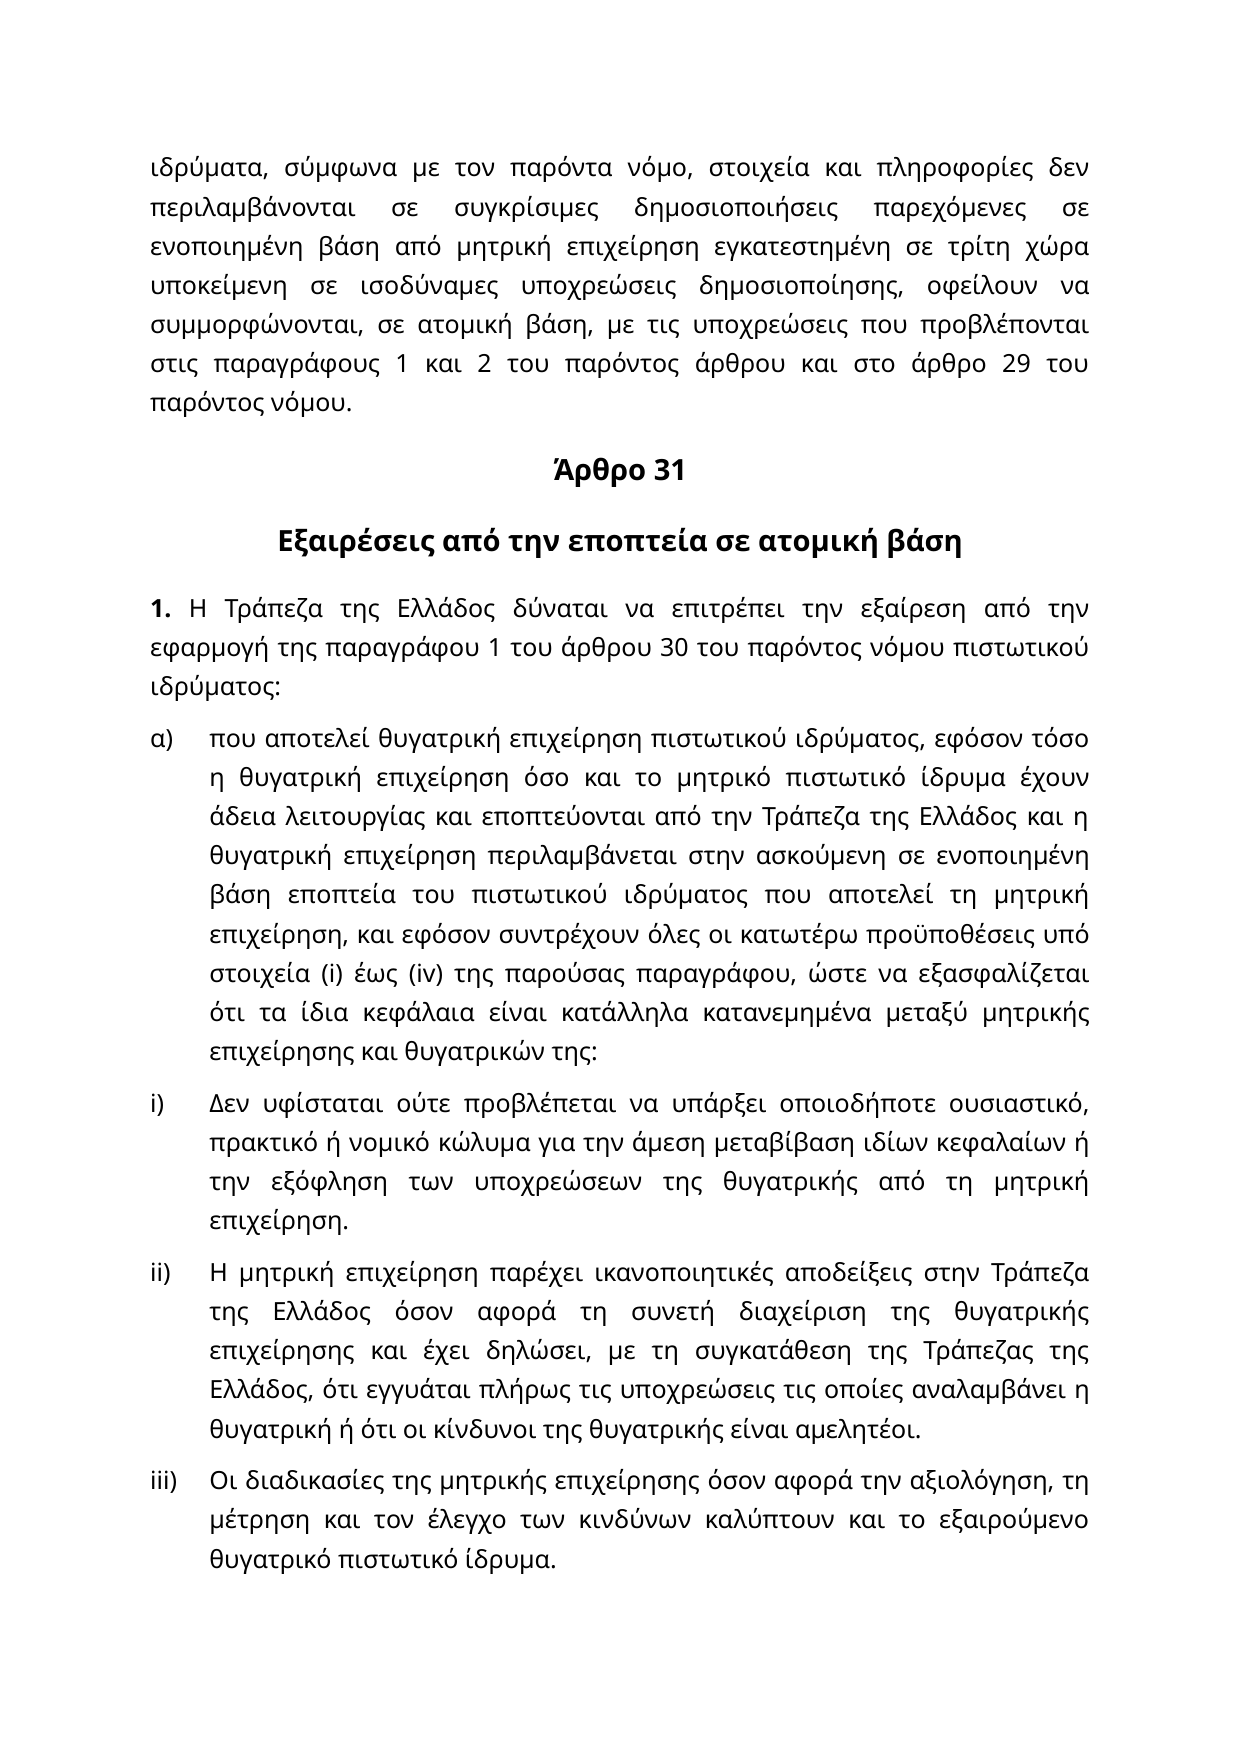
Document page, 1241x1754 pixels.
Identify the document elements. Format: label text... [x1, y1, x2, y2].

list iii) Οι διαδικασίες της μητρικής επιχείρησης όσον αφορά την αξιολόγηση, τη μέτρηση και τον έλεγχο των κινδύνων καλύπτουν και το εξαιρούμενο θυγατρικό πιστωτικό ίδρυμα. [150, 1463, 1090, 1575]
subtitle Άρθρο 31 [150, 449, 1090, 489]
list i) Δεν υφίσταται ούτε προβλέπεται να υπάρξει οποιοδήποτε ουσιαστικό, πρακτικό ή νομικό κώλυμα για την άμεση μεταβίβαση ιδίων κεφαλαίων ή την εξόφληση των υποχρεώσεων της θυγατρικής από τη μητρική επιχείρηση. [150, 1085, 1090, 1237]
subtitle Εξαιρέσεις από την εποπτεία σε ατομική βάση [150, 520, 1090, 559]
text 1. Η Τράπεζα της Ελλάδος δύναται να επιτρέπει την εξαίρεση από την εφαρμογή της παραγράφου 1 του άρθρου 30 του παρόντος νόμου πιστωτικού ιδρύματος: [150, 590, 1090, 703]
text ιδρύματα, σύμφωνα με τον παρόντα νόμο, στοιχεία και πληροφορίες δεν περιλαμβάνονται σε συγκρίσιμες δημοσιοποιήσεις παρεχόμενες σε ενοποιημένη βάση από μητρική επιχείρηση εγκατεστημένη σε τρίτη χώρα υποκείμενη σε ισοδύναμες υποχρεώσεις δημοσιοποίησης, οφείλουν να συμμορφώνονται, σε ατομική βάση, με τις υποχρεώσεις που προβλέπονται στις παραγράφους 1 και 2 του παρόντος άρθρου και στο άρθρο 29 του παρόντος νόμου. [150, 150, 1090, 419]
list ii) Η μητρική επιχείρηση παρέχει ικανοποιητικές αποδείξεις στην Τράπεζα της Ελλάδος όσον αφορά τη συνετή διαχείριση της θυγατρικής επιχείρησης και έχει δηλώσει, με τη συγκατάθεση της Τράπεζας της Ελλάδος, ότι εγγυάται πλήρως τις υποχρεώσεις τις οποίες αναλαμβάνει η θυγατρική ή ότι οι κίνδυνοι της θυγατρικής είναι αμελητέοι. [150, 1254, 1090, 1445]
list α) που αποτελεί θυγατρική επιχείρηση πιστωτικού ιδρύματος, εφόσον τόσο η θυγατρική επιχείρηση όσο και το μητρικό πιστωτικό ίδρυμα έχουν άδεια λειτουργίας και εποπτεύονται από την Τράπεζα της Ελλάδος και η θυγατρική επιχείρηση περιλαμβάνεται στην ασκούμενη σε ενοποιημένη βάση εποπτεία του πιστωτικού ιδρύματος που αποτελεί τη μητρική επιχείρηση, και εφόσον συντρέχουν όλες οι κατωτέρω προϋποθέσεις υπό στοιχεία (i) έως (iv) της παρούσας παραγράφου, ώστε να εξασφαλίζεται ότι τα ίδια κεφάλαια είναι κατάλληλα κατανεμημένα μεταξύ μητρικής επιχείρησης και θυγατρικών της: [150, 720, 1090, 1068]
